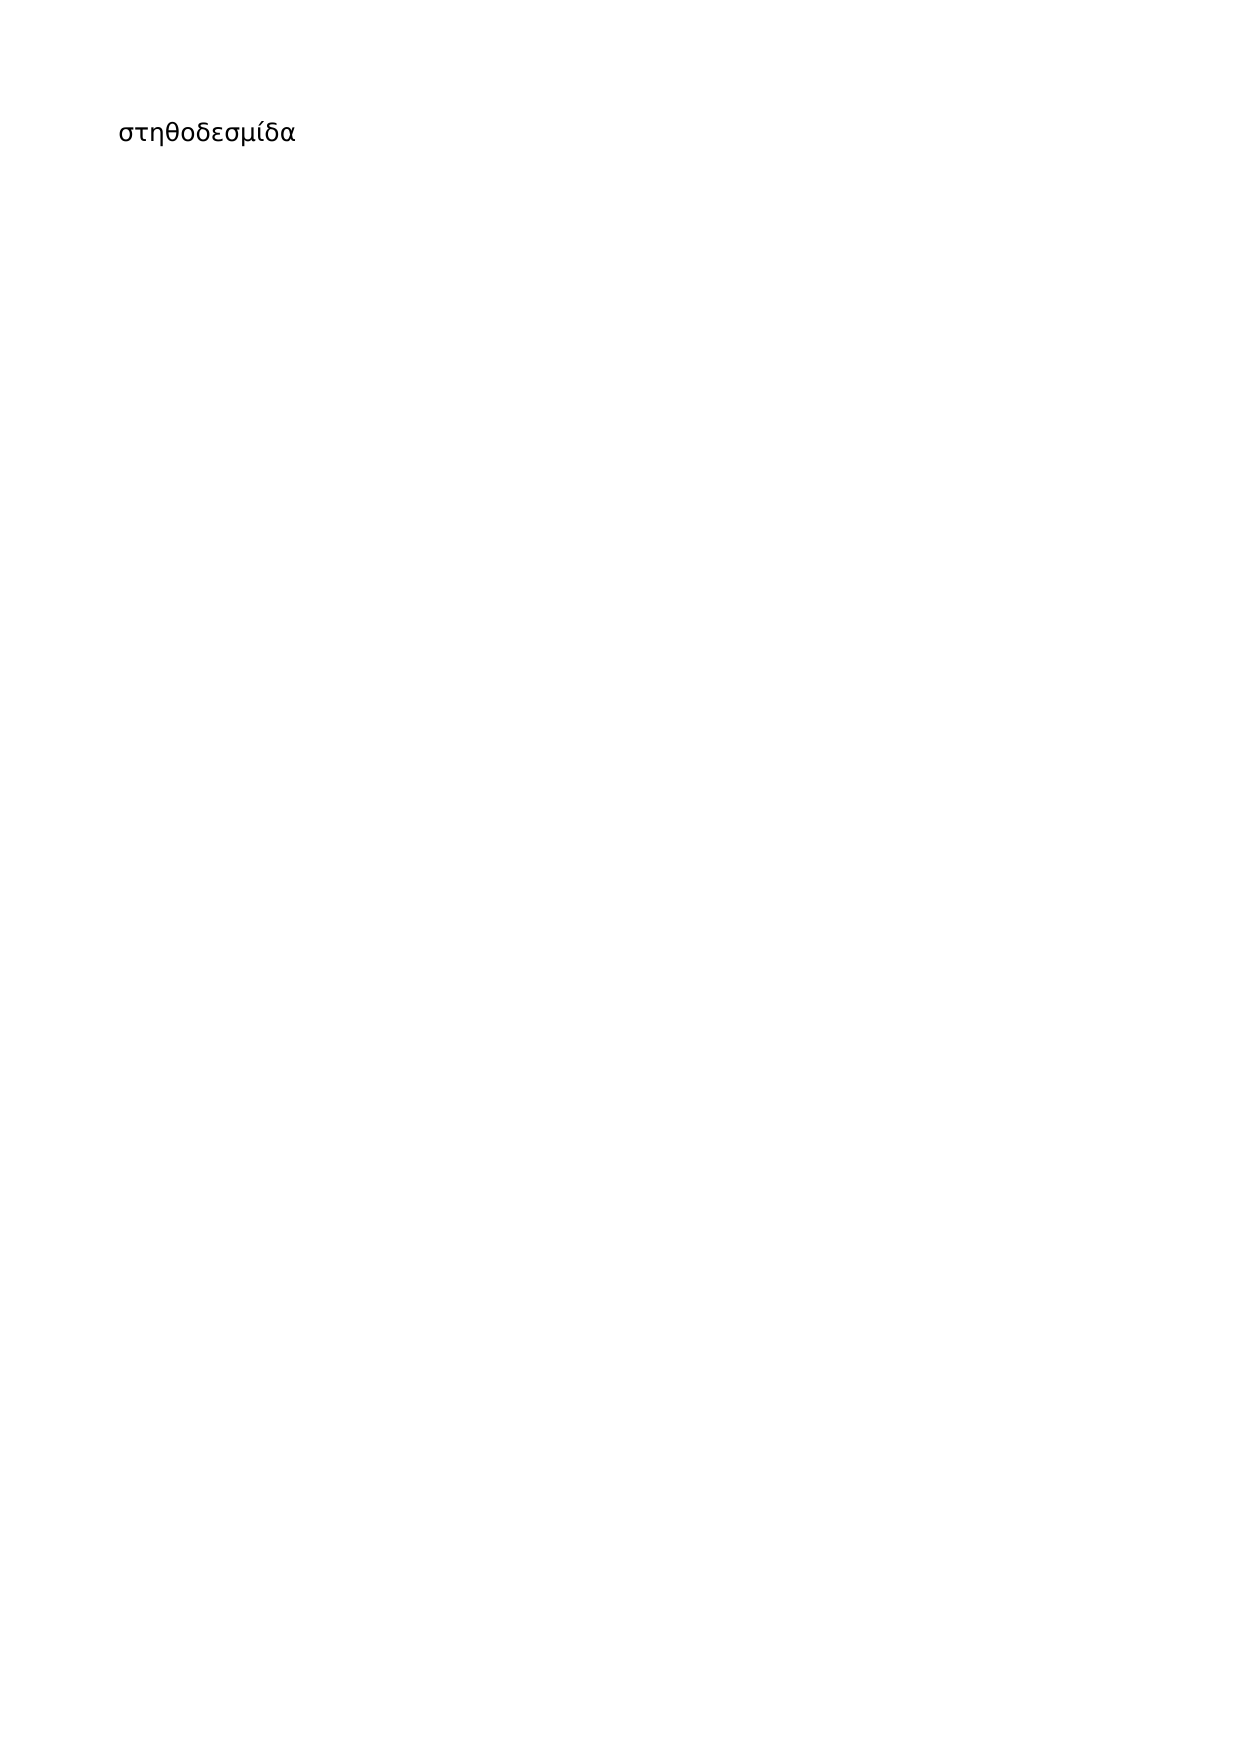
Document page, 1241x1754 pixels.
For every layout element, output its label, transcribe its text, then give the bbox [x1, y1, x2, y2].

text στηθοδεσμίδα [118, 118, 1122, 147]
